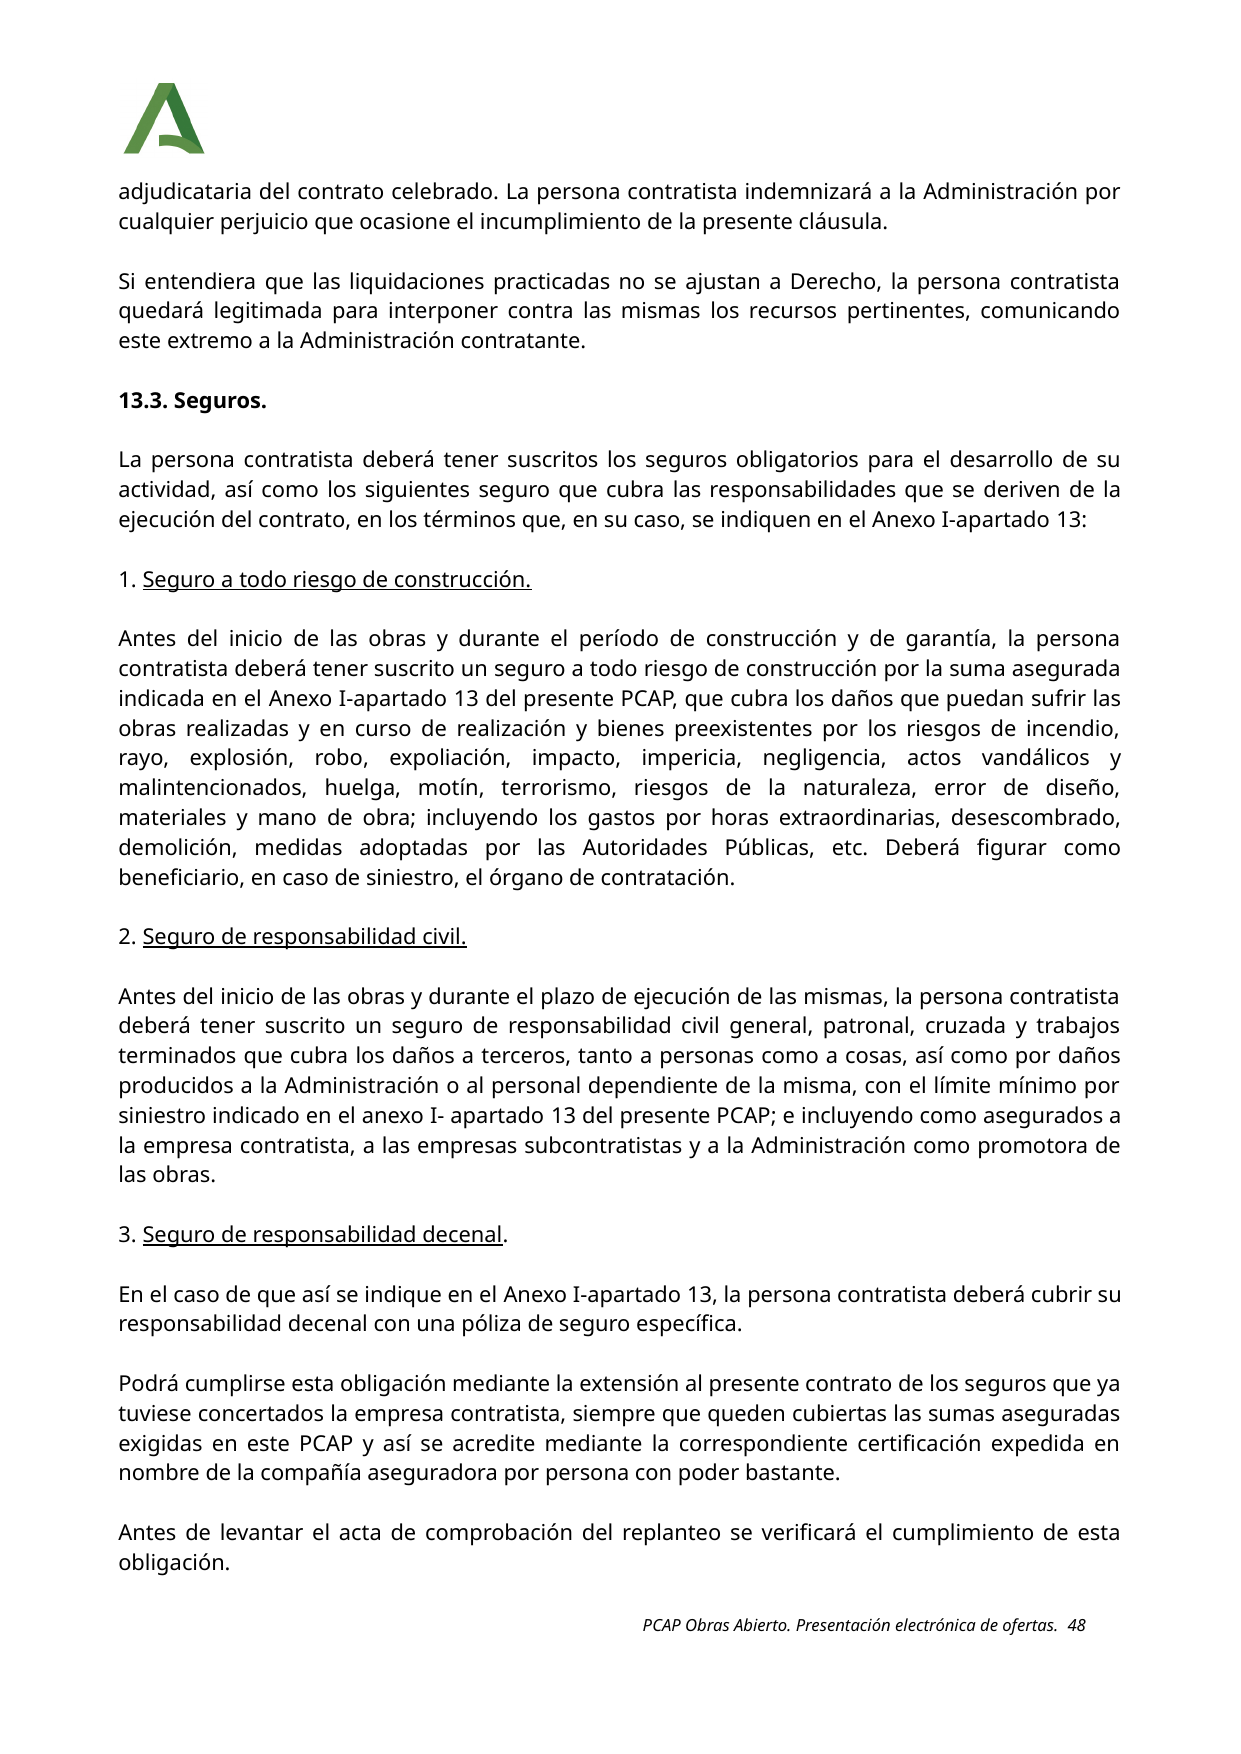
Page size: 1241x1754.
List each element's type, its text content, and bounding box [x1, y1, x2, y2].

text Antes de levantar el acta de comprobación del replanteo se verificará el cumplimiento de esta obligación. [118, 1517, 1122, 1577]
text adjudicataria del contrato celebrado. La persona contratista indemnizará a la Administración por cualquier perjuicio que ocasione el incumplimiento de la presente cláusula. [118, 176, 1122, 236]
text Antes del inicio de las obras y durante el período de construcción y de garantía, la persona contratista deberá tener suscrito un seguro a todo riesgo de construcción por la suma asegurada indicada en el Anexo I-apartado 13 del presente PCAP, que cubra los daños que puedan sufrir las obras realizadas y en curso de realización y bienes preexistentes por los riesgos de incendio, rayo, explosión, robo, expoliación, impacto, impericia, negligencia, actos vandálicos y malintencionados, huelga, motín, terrorismo, riesgos de la naturaleza, error de diseño, materiales y mano de obra; incluyendo los gastos por horas extraordinarias, desescombrado, demolición, medidas adoptadas por las Autoridades Públicas, etc. Deberá figurar como beneficiario, en caso de siniestro, el órgano de contratación. [118, 623, 1122, 891]
picture [119, 78, 209, 158]
text 3. Seguro de responsabilidad decenal. [118, 1219, 1122, 1249]
text En el caso de que así se indique en el Anexo I-apartado 13, la persona contratista deberá cubrir su responsabilidad decenal con una póliza de seguro específica. [118, 1279, 1122, 1338]
text Podrá cumplirse esta obligación mediante la extensión al presente contrato de los seguros que ya tuviese concertados la empresa contratista, siempre que queden cubiertas las sumas aseguradas exigidas en este PCAP y así se acredite mediante la correspondiente certificación expedida en nombre de la compañía aseguradora por persona con poder bastante. [118, 1368, 1122, 1487]
text Si entendiera que las liquidaciones practicadas no se ajustan a Derecho, la persona contratista quedará legitimada para interponer contra las mismas los recursos pertinentes, comunicando este extremo a la Administración contratante. [118, 266, 1122, 355]
subtitle 13.3. Seguros. [118, 385, 1122, 415]
text 2. Seguro de responsabilidad civil. [118, 921, 1122, 951]
text 1. Seguro a todo riesgo de construcción. [118, 564, 1122, 593]
text La persona contratista deberá tener suscritos los seguros obligatorios para el desarrollo de su actividad, así como los siguientes seguro que cubra las responsabilidades que se deriven de la ejecución del contrato, en los términos que, en su caso, se indiquen en el Anexo I-apartado 13: [118, 444, 1122, 534]
text Antes del inicio de las obras y durante el plazo de ejecución de las mismas, la persona contratista deberá tener suscrito un seguro de responsabilidad civil general, patronal, cruzada y trabajos terminados que cubra los daños a terceros, tanto a personas como a cosas, así como por daños producidos a la Administración o al personal dependiente de la misma, con el límite mínimo por siniestro indicado en el anexo I- apartado 13 del presente PCAP; e incluyendo como asegurados a la empresa contratista, a las empresas subcontratistas y a la Administración como promotora de las obras. [118, 981, 1122, 1189]
